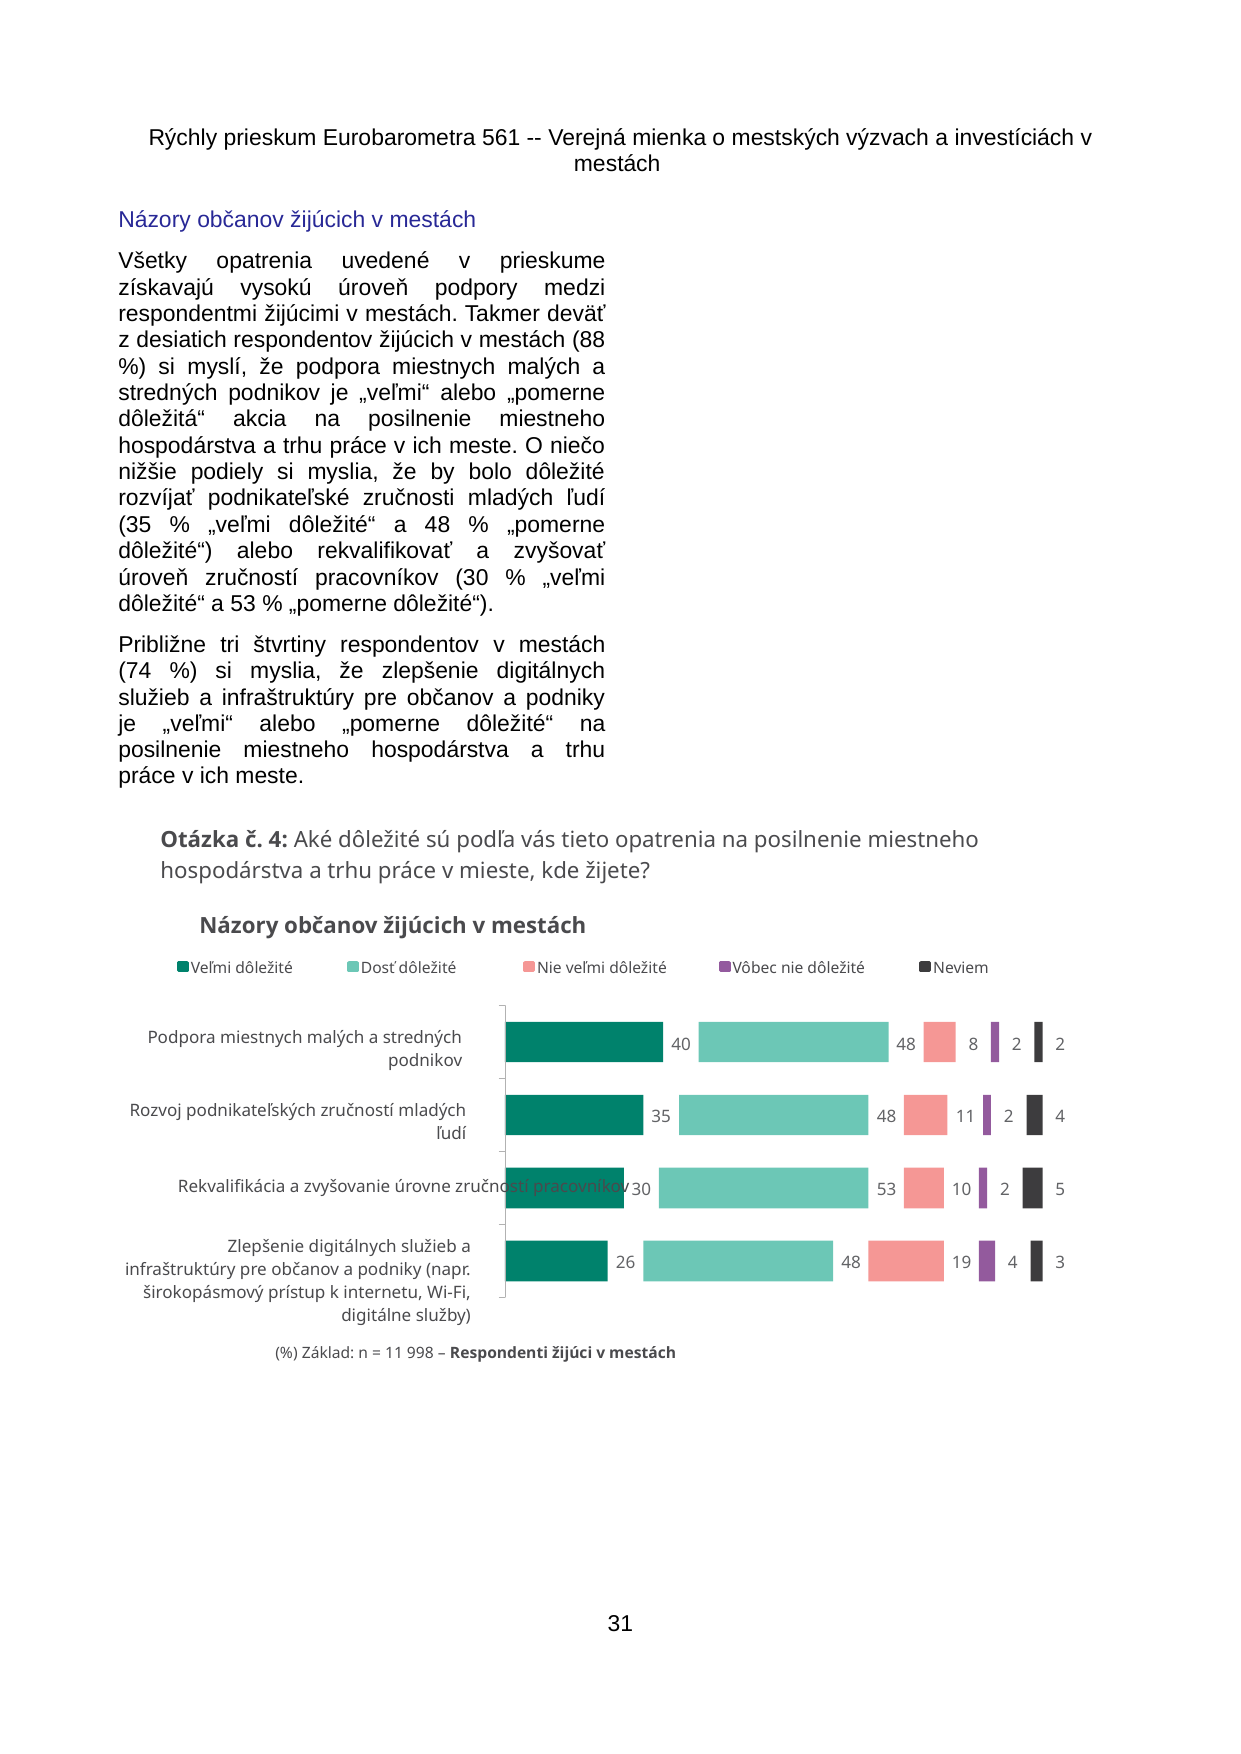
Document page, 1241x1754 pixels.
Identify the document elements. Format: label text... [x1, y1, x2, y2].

text Názory občanov žijúcich v mestách [118, 206, 605, 233]
text Približne tri štvrtiny respondentov v mestách (74 %) si myslia, že zlepšenie digitálnych služieb a infraštruktúry pre občanov a podniky je „veľmi“ alebo „pomerne dôležité“ na posilnenie miestneho hospodárstva a trhu práce v ich meste. [118, 631, 605, 789]
text Všetky opatrenia uvedené v prieskume získavajú vysokú úroveň podpory medzi respondentmi žijúcimi v mestách. Takmer deväť z desiatich respondentov žijúcich v mestách (88 %) si myslí, že podpora miestnych malých a stredných podnikov je „veľmi“ alebo „pomerne dôležitá“ akcia na posilnenie miestneho hospodárstva a trhu práce v ich meste. O niečo nižšie podiely si myslia, že by bolo dôležité rozvíjať podnikateľské zručnosti mladých ľudí (35 % „veľmi dôležité“ a 48 % „pomerne dôležité“) alebo rekvalifikovať a zvyšovať úroveň zručností pracovníkov (30 % „veľmi dôležité“ a 53 % „pomerne dôležité“). [118, 247, 605, 616]
